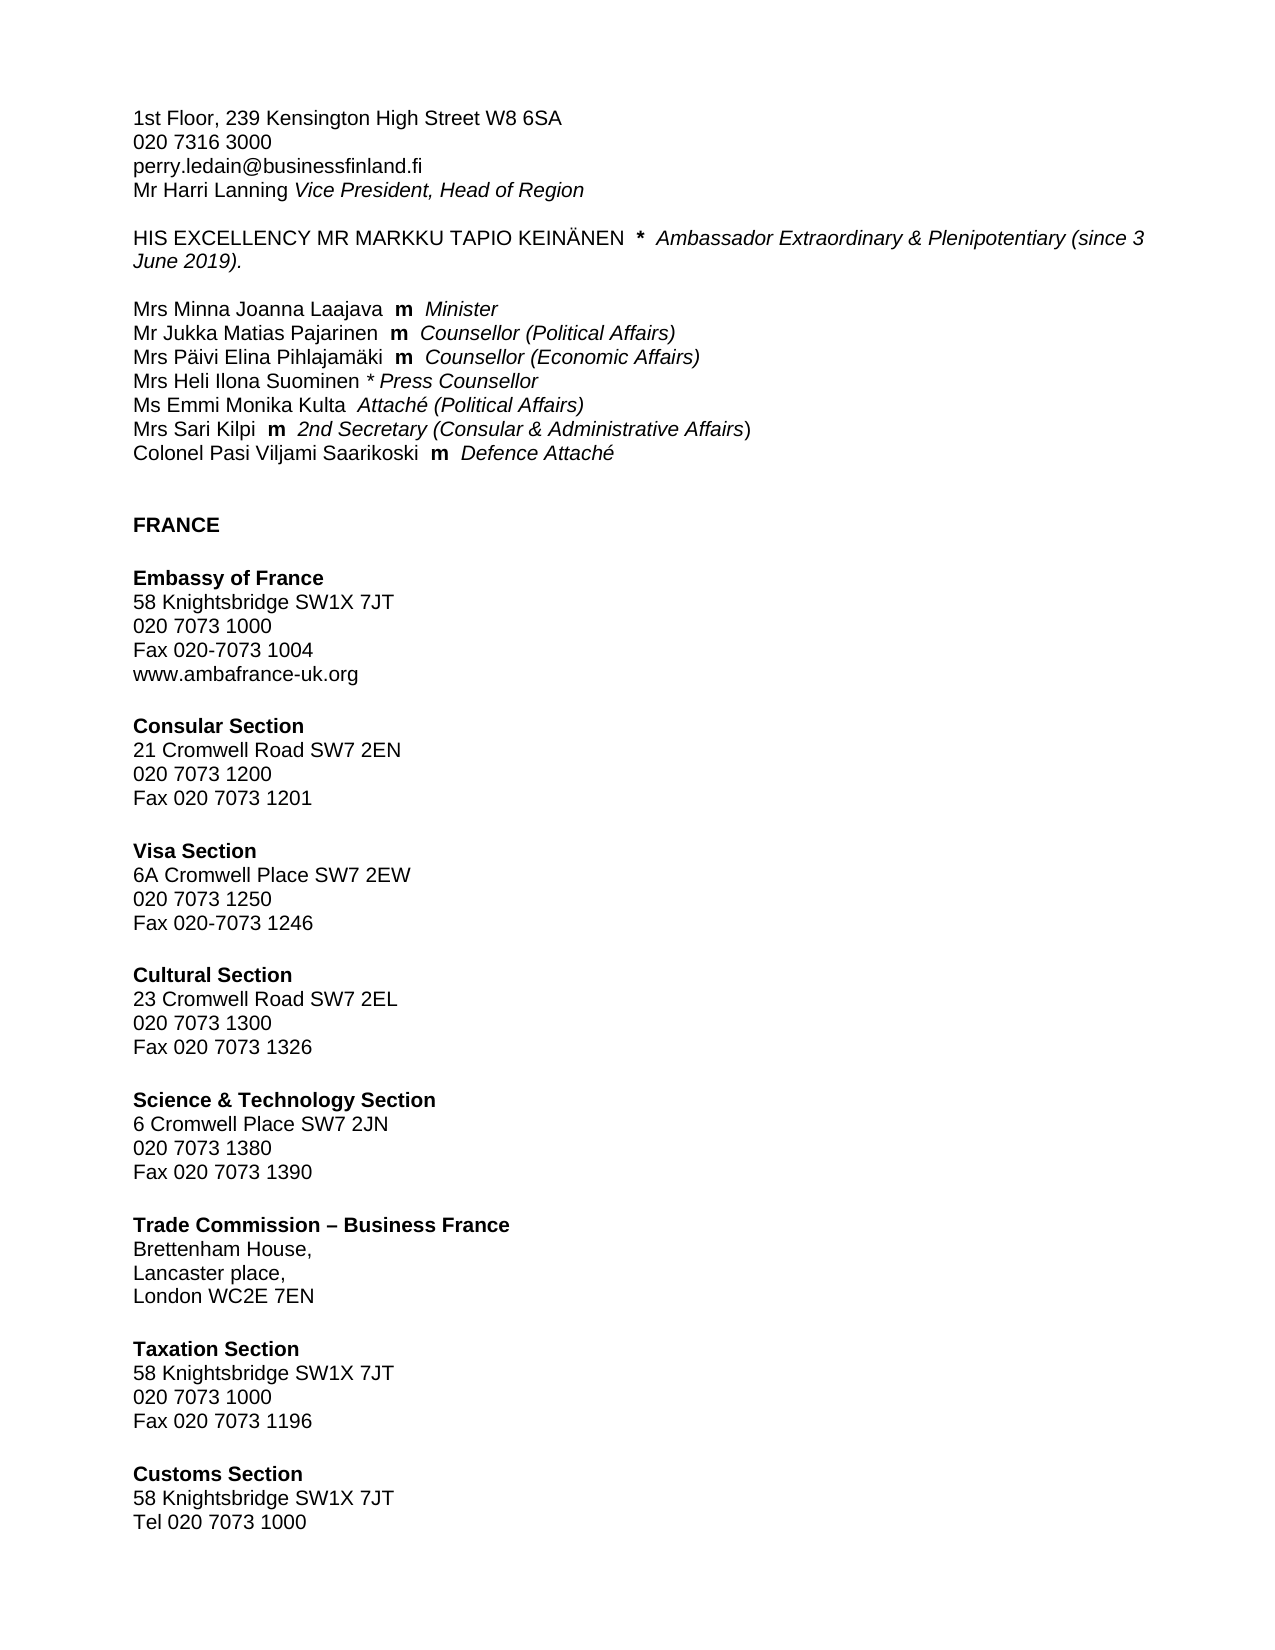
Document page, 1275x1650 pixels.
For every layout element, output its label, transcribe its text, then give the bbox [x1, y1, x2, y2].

text HIS EXCELLENCY MR MARKKU TAPIO KEINÄNEN * Ambassador Extraordinary & Plenipotentiary (since 3 June 2019). [133, 225, 1181, 273]
text Fax 020-7073 1004 [133, 637, 1181, 661]
text Colonel Pasi Viljami Saarikoski m Defence Attaché [133, 441, 1181, 465]
text 020 7316 3000 [133, 129, 1181, 153]
text Fax 020 7073 1326 [133, 1035, 1181, 1059]
text Customs Section [133, 1462, 1181, 1486]
text Tel 020 7073 1000 [133, 1509, 1181, 1533]
text 58 Knightsbridge SW1X 7JT [133, 589, 1181, 613]
text 020 7073 1380 [133, 1136, 1181, 1160]
text Mr Harri Lanning Vice President, Head of Region [133, 177, 1181, 201]
text 6 Cromwell Place SW7 2JN [133, 1112, 1181, 1136]
text Cultural Section [133, 963, 1181, 987]
text Visa Section [133, 839, 1181, 863]
text Lancaster place, [133, 1260, 1181, 1284]
text perry.ledain@businessfinland.fi [133, 153, 1181, 177]
text FRANCE [133, 513, 1181, 537]
text Mrs Sari Kilpi m 2nd Secretary (Consular & Administrative Affairs) [133, 417, 1181, 441]
text Embassy of France [133, 566, 1181, 589]
text 020 7073 1000 [133, 613, 1181, 637]
text 58 Knightsbridge SW1X 7JT [133, 1486, 1181, 1509]
text 6A Cromwell Place SW7 2EW [133, 863, 1181, 887]
text 21 Cromwell Road SW7 2EN [133, 738, 1181, 762]
text London WC2E 7EN [133, 1284, 1181, 1308]
text 23 Cromwell Road SW7 2EL [133, 987, 1181, 1011]
text Mr Jukka Matias Pajarinen m Counsellor (Political Affairs) [133, 321, 1181, 345]
text Fax 020 7073 1390 [133, 1160, 1181, 1184]
text Consular Section [133, 714, 1181, 738]
text Fax 020 7073 1196 [133, 1409, 1181, 1433]
text 020 7073 1250 [133, 887, 1181, 911]
text Fax 020-7073 1246 [133, 911, 1181, 934]
text Trade Commission – Business France [133, 1212, 1181, 1236]
text Taxation Section [133, 1337, 1181, 1361]
text Mrs Päivi Elina Pihlajamäki m Counsellor (Economic Affairs) [133, 345, 1181, 369]
text 020 7073 1200 [133, 762, 1181, 786]
text Brettenham House, [133, 1236, 1181, 1260]
text 020 7073 1000 [133, 1385, 1181, 1409]
text 1st Floor, 239 Kensington High Street W8 6SA [133, 106, 1181, 129]
text 020 7073 1300 [133, 1011, 1181, 1035]
text www.ambafrance-uk.org [133, 661, 1181, 685]
text Ms Emmi Monika Kulta Attaché (Political Affairs) [133, 393, 1181, 417]
text Science & Technology Section [133, 1088, 1181, 1112]
text 58 Knightsbridge SW1X 7JT [133, 1361, 1181, 1385]
text Mrs Minna Joanna Laajava m Minister [133, 297, 1181, 321]
text Mrs Heli Ilona Suominen * Press Counsellor [133, 369, 1181, 393]
text Fax 020 7073 1201 [133, 786, 1181, 810]
